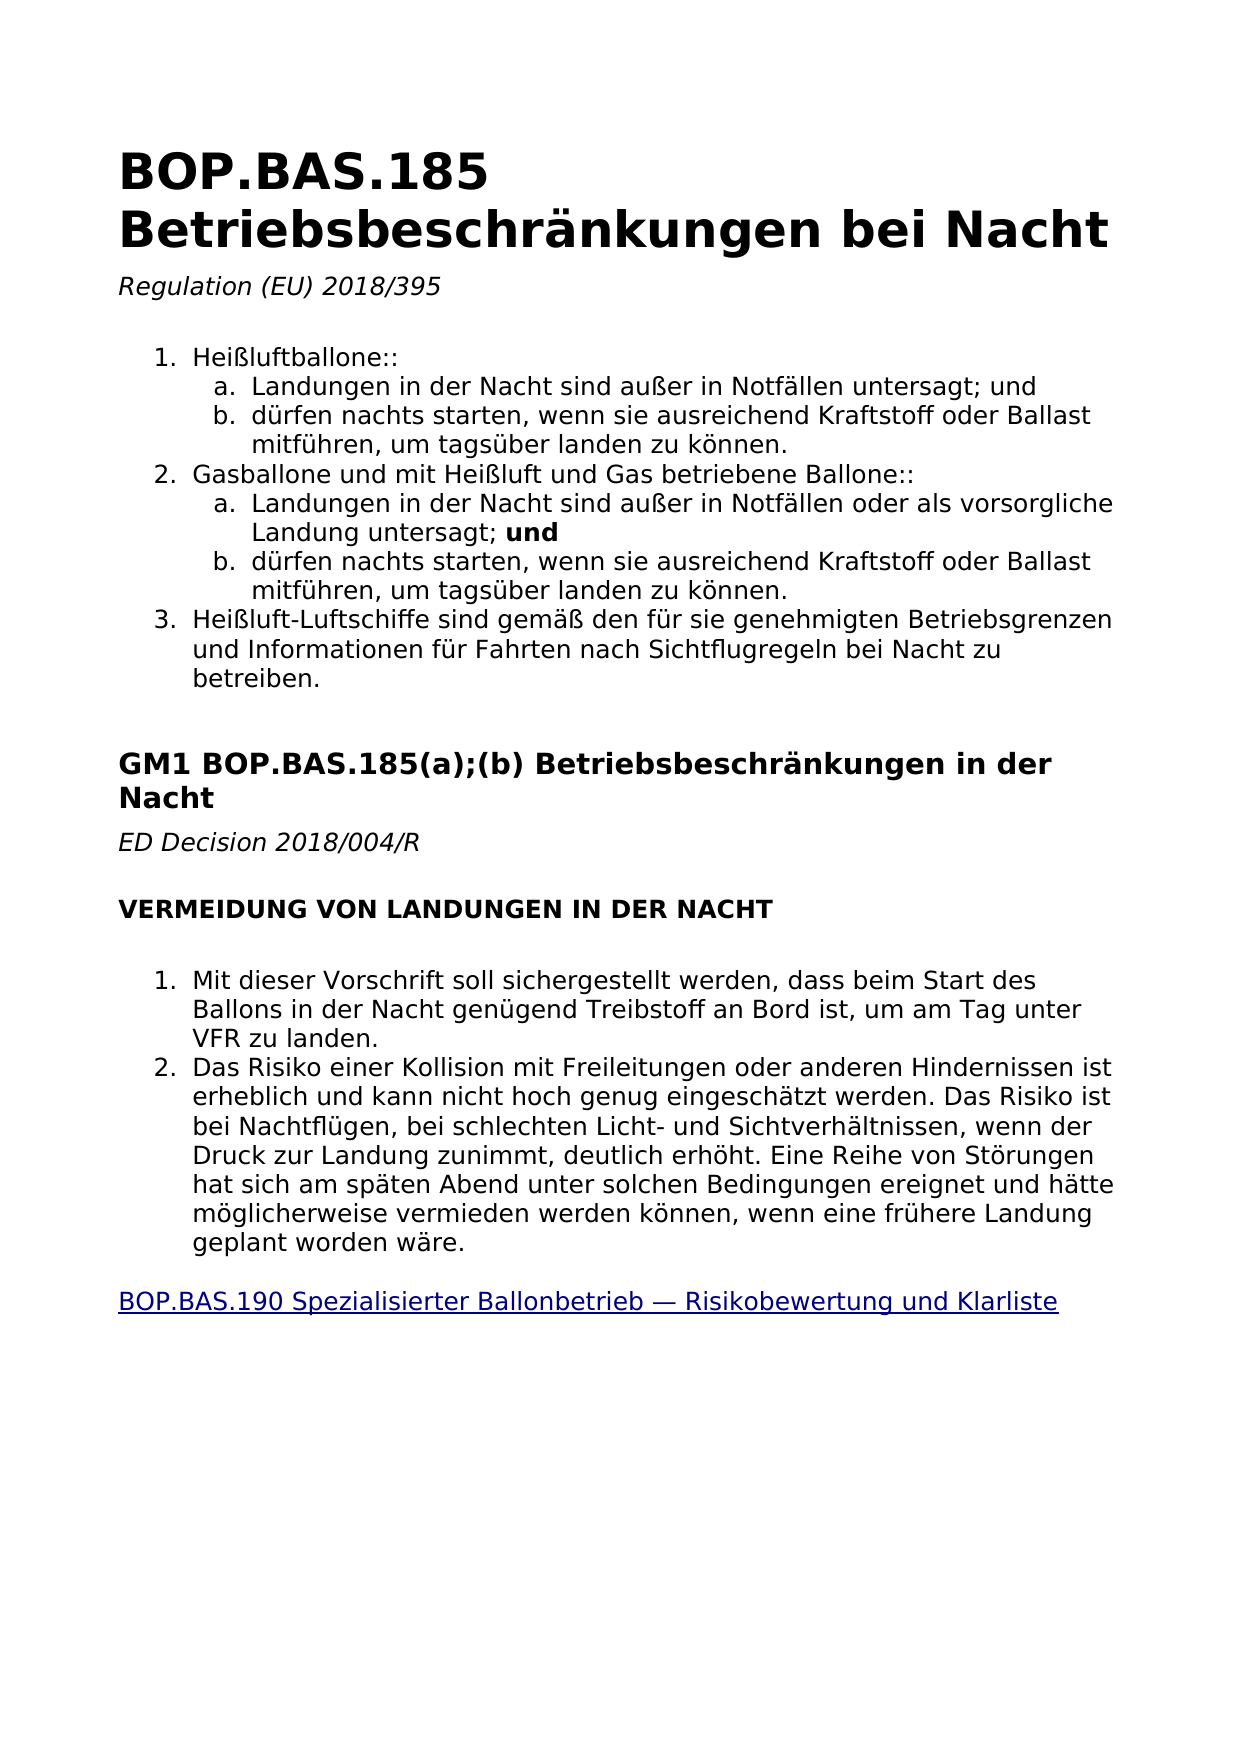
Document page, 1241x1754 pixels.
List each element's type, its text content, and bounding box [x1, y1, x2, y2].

list Heißluft-Luftschiffe sind gemäß den für sie genehmigten Betriebsgrenzen und Informationen für Fahrten nach Sichtflugregeln bei Nacht zu betreiben. [177, 606, 1122, 693]
list dürfen nachts starten, wenn sie ausreichend Kraftstoff oder Ballast mitführen, um tagsüber landen zu können. [236, 402, 1122, 460]
list Gasballone und mit Heißluft und Gas betriebene Ballone:: [177, 460, 1122, 489]
list Mit dieser Vorschrift soll sichergestellt werden, dass beim Start des Ballons in der Nacht genügend Treibstoff an Bord ist, um am Tag unter VFR zu landen. [177, 966, 1122, 1053]
list Heißluftballone:: [177, 343, 1122, 372]
text ED Decision 2018/004/R [118, 828, 1122, 857]
list Landungen in der Nacht sind außer in Notfällen untersagt; und [236, 372, 1122, 402]
list dürfen nachts starten, wenn sie ausreichend Kraftstoff oder Ballast mitführen, um tagsüber landen zu können. [236, 547, 1122, 606]
text BOP.BAS.190 Spezialisierter Ballonbetrieb — Risikobewertung und Klarliste [118, 1287, 1122, 1316]
text Regulation (EU) 2018/395 [118, 272, 1122, 301]
subtitle BOP.BAS.185 Betriebsbeschränkungen bei Nacht [118, 143, 1122, 259]
subtitle VERMEIDUNG VON LANDUNGEN IN DER NACHT [118, 895, 1122, 924]
list Landungen in der Nacht sind außer in Notfällen oder als vorsorgliche Landung untersagt; und [236, 489, 1122, 547]
list Das Risiko einer Kollision mit Freileitungen oder anderen Hindernissen ist erheblich und kann nicht hoch genug eingeschätzt werden. Das Risiko ist bei Nachtflügen, bei schlechten Licht- und Sichtverhältnissen, wenn der Druck zur Landung zunimmt, deutlich erhöht. Eine Reihe von Störungen hat sich am späten Abend unter solchen Bedingungen ereignet und hätte möglicherweise vermieden werden können, wenn eine frühere Landung geplant worden wäre. [177, 1053, 1122, 1258]
subtitle GM1 BOP.BAS.185(a);(b) Betriebsbeschränkungen in der Nacht [118, 748, 1122, 816]
